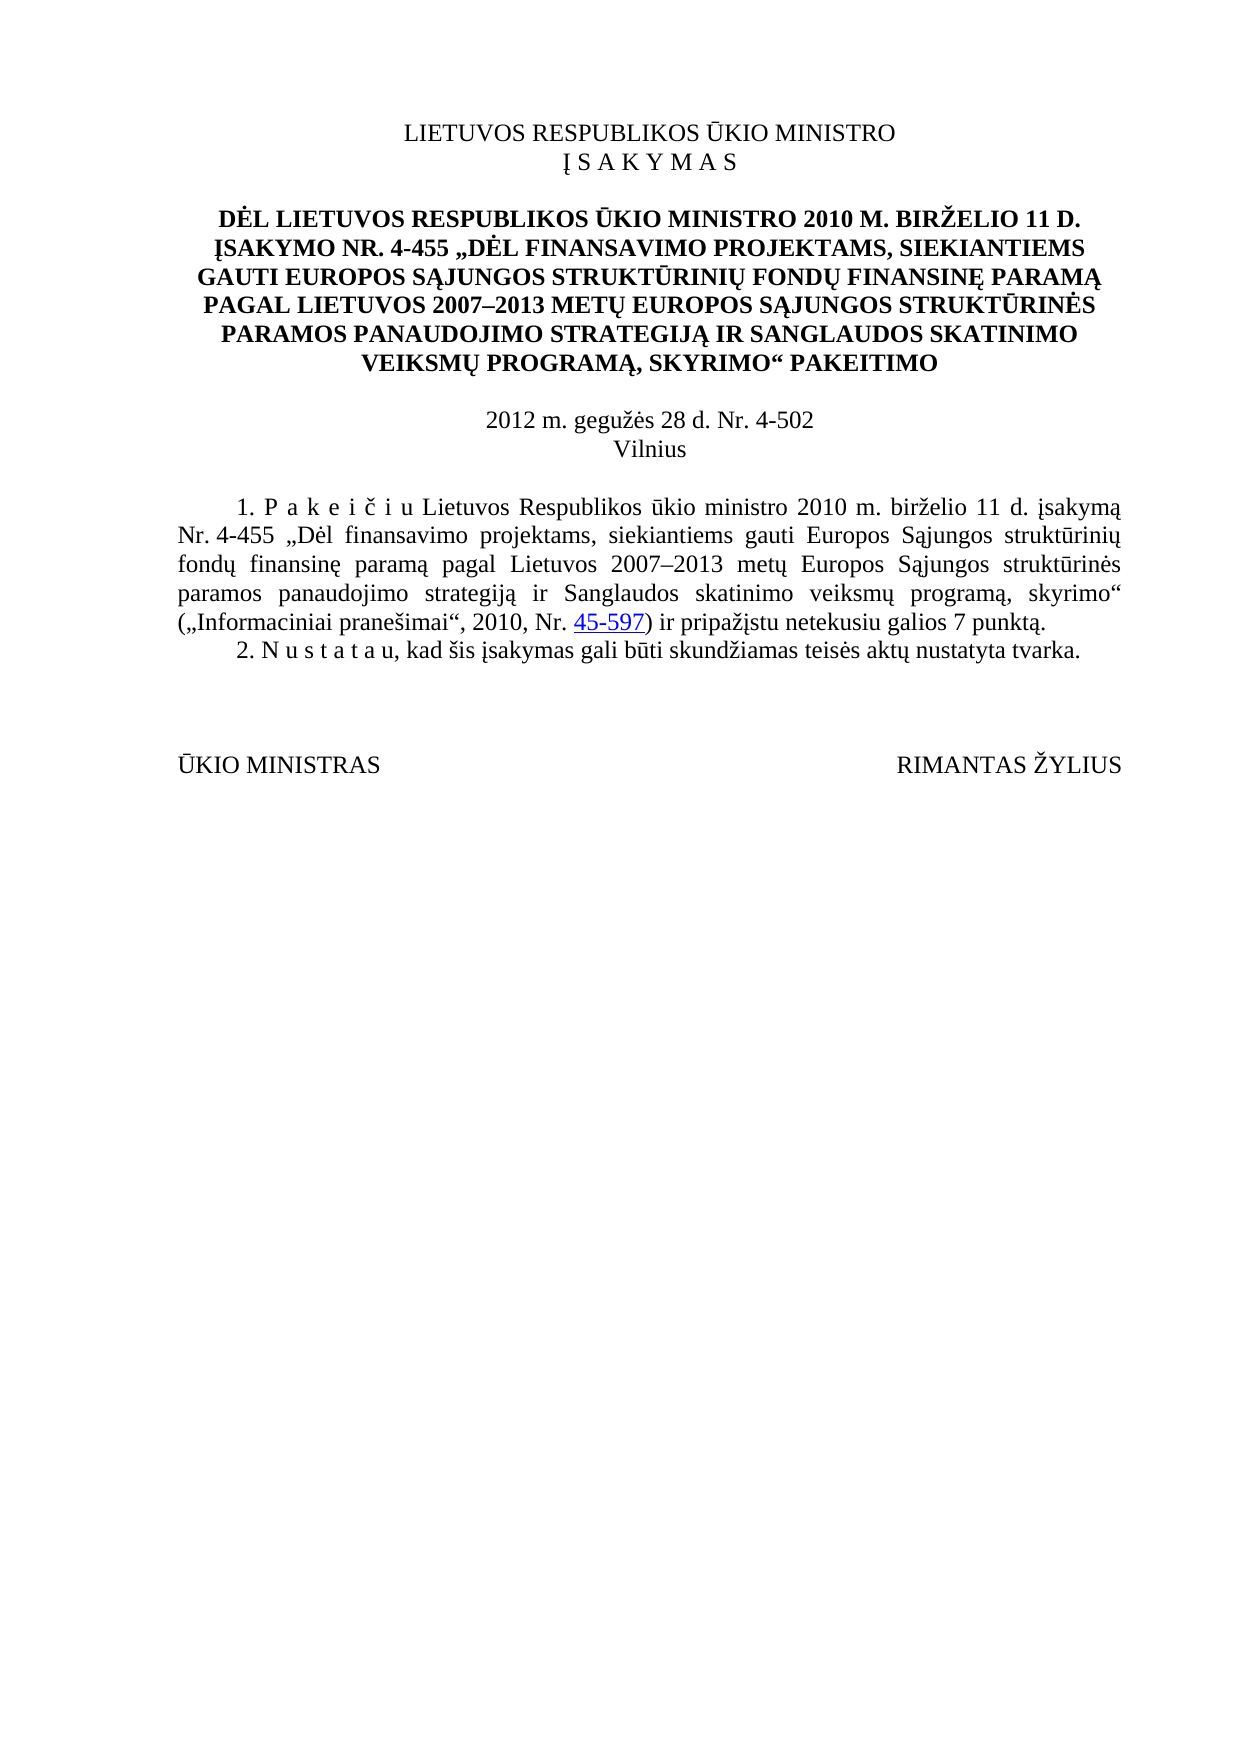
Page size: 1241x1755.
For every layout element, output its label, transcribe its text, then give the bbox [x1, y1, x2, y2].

text 2012 m. gegužės 28 d. Nr. 4-502 [177, 406, 1122, 434]
text 1. P a k e i č i u Lietuvos Respublikos ūkio ministro 2010 m. birželio 11 d. įsakymą Nr. 4-455 „Dėl finansavimo projektams, siekiantiems gauti Europos Sąjungos struktūrinių fondų finansinę paramą pagal Lietuvos 2007–2013 metų Europos Sąjungos struktūrinės paramos panaudojimo strategiją ir Sanglaudos skatinimo veiksmų programą, skyrimo“ („Informaciniai pranešimai“, 2010, Nr. 45-597) ir pripažįstu netekusiu galios 7 punktą. [177, 492, 1122, 636]
text LIETUVOS RESPUBLIKOS ŪKIO MINISTRO [177, 118, 1122, 147]
text 2. N u s t a t a u, kad šis įsakymas gali būti skundžiamas teisės aktų nustatyta tvarka. [177, 636, 1122, 664]
text Vilnius [177, 434, 1122, 463]
text Ūkio ministras Rimantas Žylius [177, 751, 1122, 779]
text į s a k y m a s [177, 147, 1122, 176]
text DĖL lietuvos respublikos ŪKIO MINISTRO 2010 M. birželio 11 D. ĮSAKYMO NR. 4-455 „DĖL FINANSAVIMO PROJEKTAMS, SIEKIANTIEMS GAUTI EUROPOS SĄJUNGOS STRUKTŪRINIŲ FONDŲ FINANSINĘ PARAMĄ PAGAL LIETUVOS 2007–2013 METŲ EUROPOS SĄJUNGOS STRUKTŪRINĖS PARAMOS pANAUDOJIMO STRATEGIJĄ IR SANGLAUDOS SKATINIMO VEIKSMŲ PROGRAMĄ, SKYRIMO“ PAKEITIMO [177, 204, 1122, 377]
